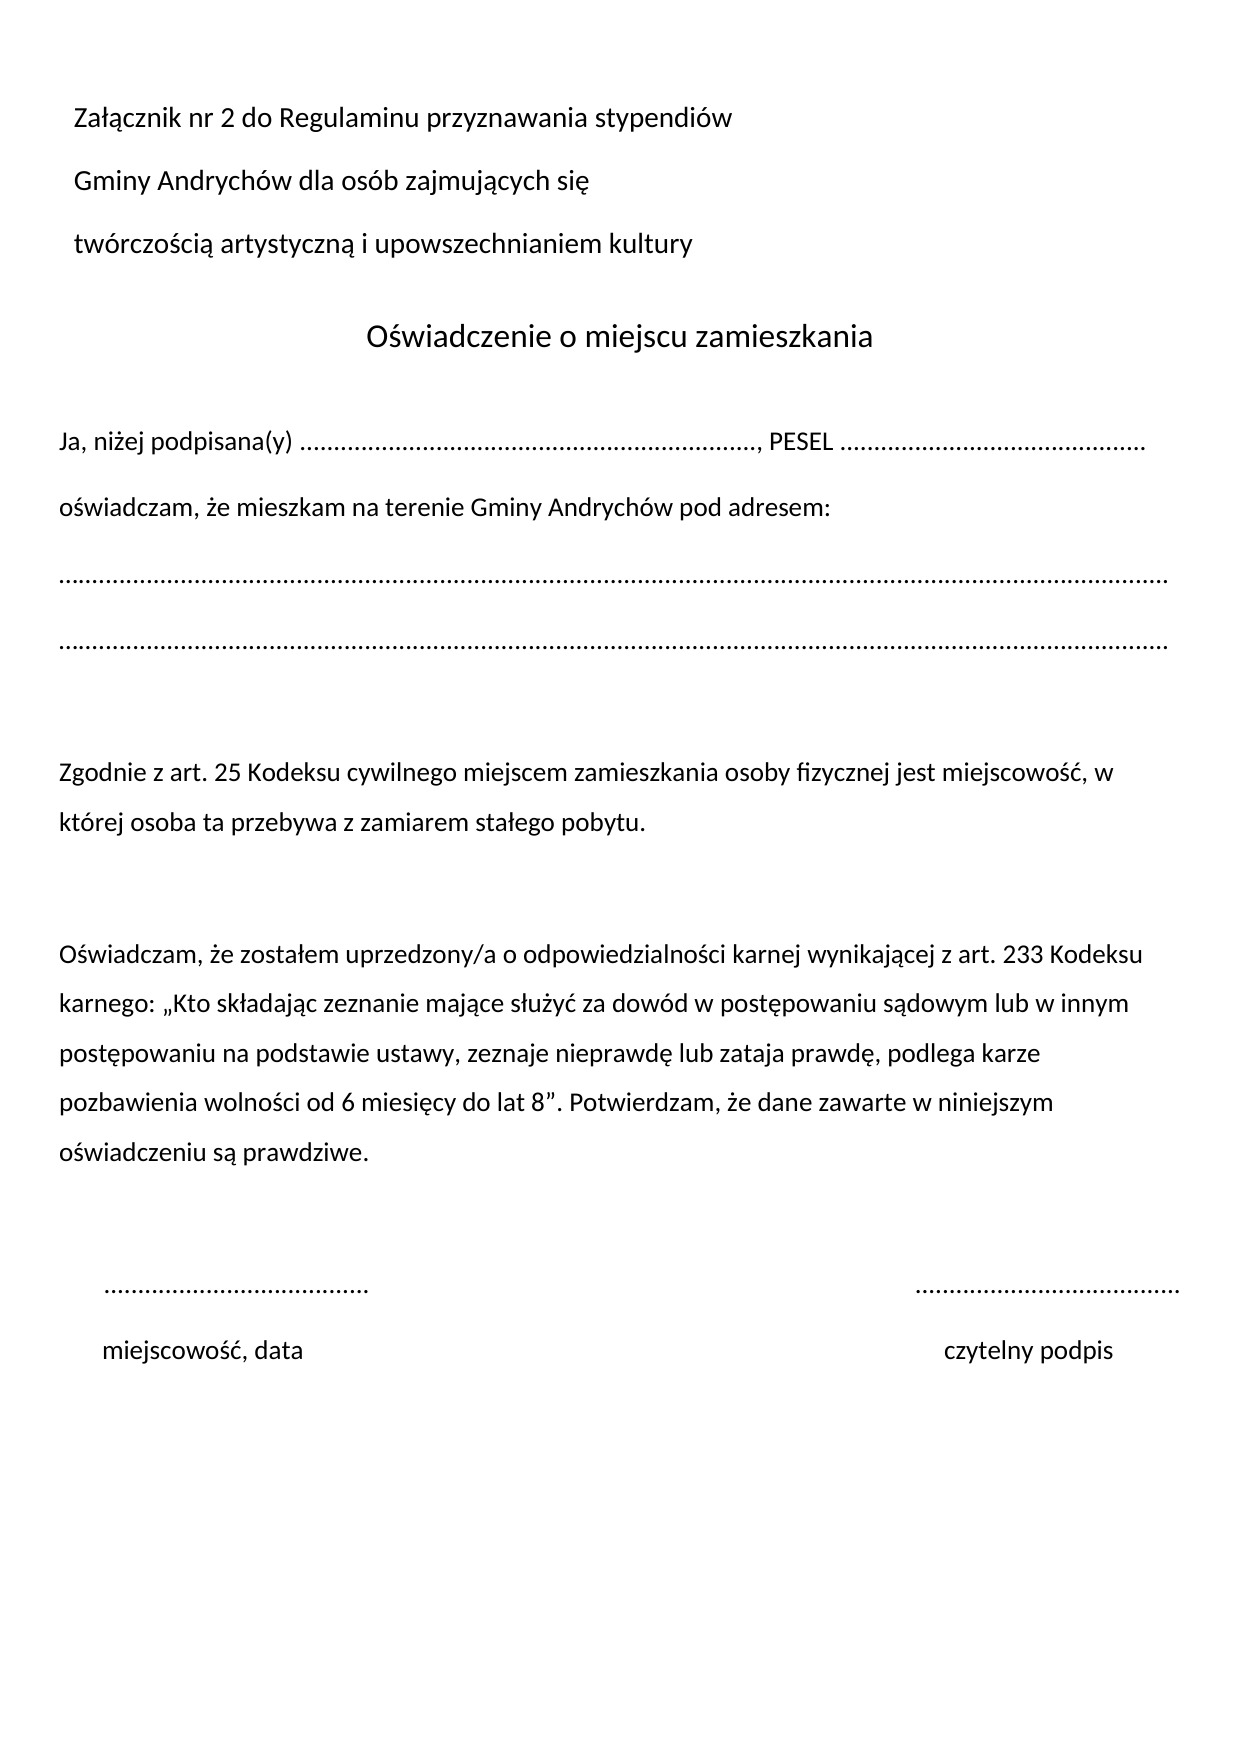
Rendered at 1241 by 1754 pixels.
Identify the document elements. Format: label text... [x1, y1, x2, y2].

text Oświadczam, że zostałem uprzedzony/a o odpowiedzialności karnej wynikającej z art. 233 Kodeksu karnego: „Kto składając zeznanie mające służyć za dowód w postępowaniu sądowym lub w innym postępowaniu na podstawie ustawy, zeznaje nieprawdę lub zataja prawdę, podlega karze pozbawienia wolności od 6 miesięcy do lat 8”. Potwierdzam, że dane zawarte w niniejszym oświadczeniu są prawdziwe. [59, 937, 1181, 1168]
text …................................................................................................................................................................ [59, 557, 1181, 590]
subtitle Gminy Andrychów dla osób zajmujących się [74, 162, 1093, 197]
text oświadczam, że mieszkam na terenie Gminy Andrychów pod adresem: [59, 491, 1181, 524]
text miejscowość, data czytelny podpis [59, 1333, 1181, 1366]
subtitle Oświadczenie o miejscu zamieszkania [148, 315, 1093, 356]
subtitle Załącznik nr 2 do Regulaminu przyznawania stypendiów [74, 99, 1093, 134]
text ....................................... ....................................... [59, 1267, 1181, 1300]
text Ja, niżej podpisana(y) ..................................................................., PESEL ............................................. [59, 424, 1181, 457]
text Zgodnie z art. 25 Kodeksu cywilnego miejscem zamieszkania osoby fizycznej jest miejscowość, w której osoba ta przebywa z zamiarem stałego pobytu. [59, 755, 1181, 838]
subtitle twórczością artystyczną i upowszechnianiem kultury [74, 225, 1093, 261]
text …................................................................................................................................................................ [59, 623, 1181, 656]
